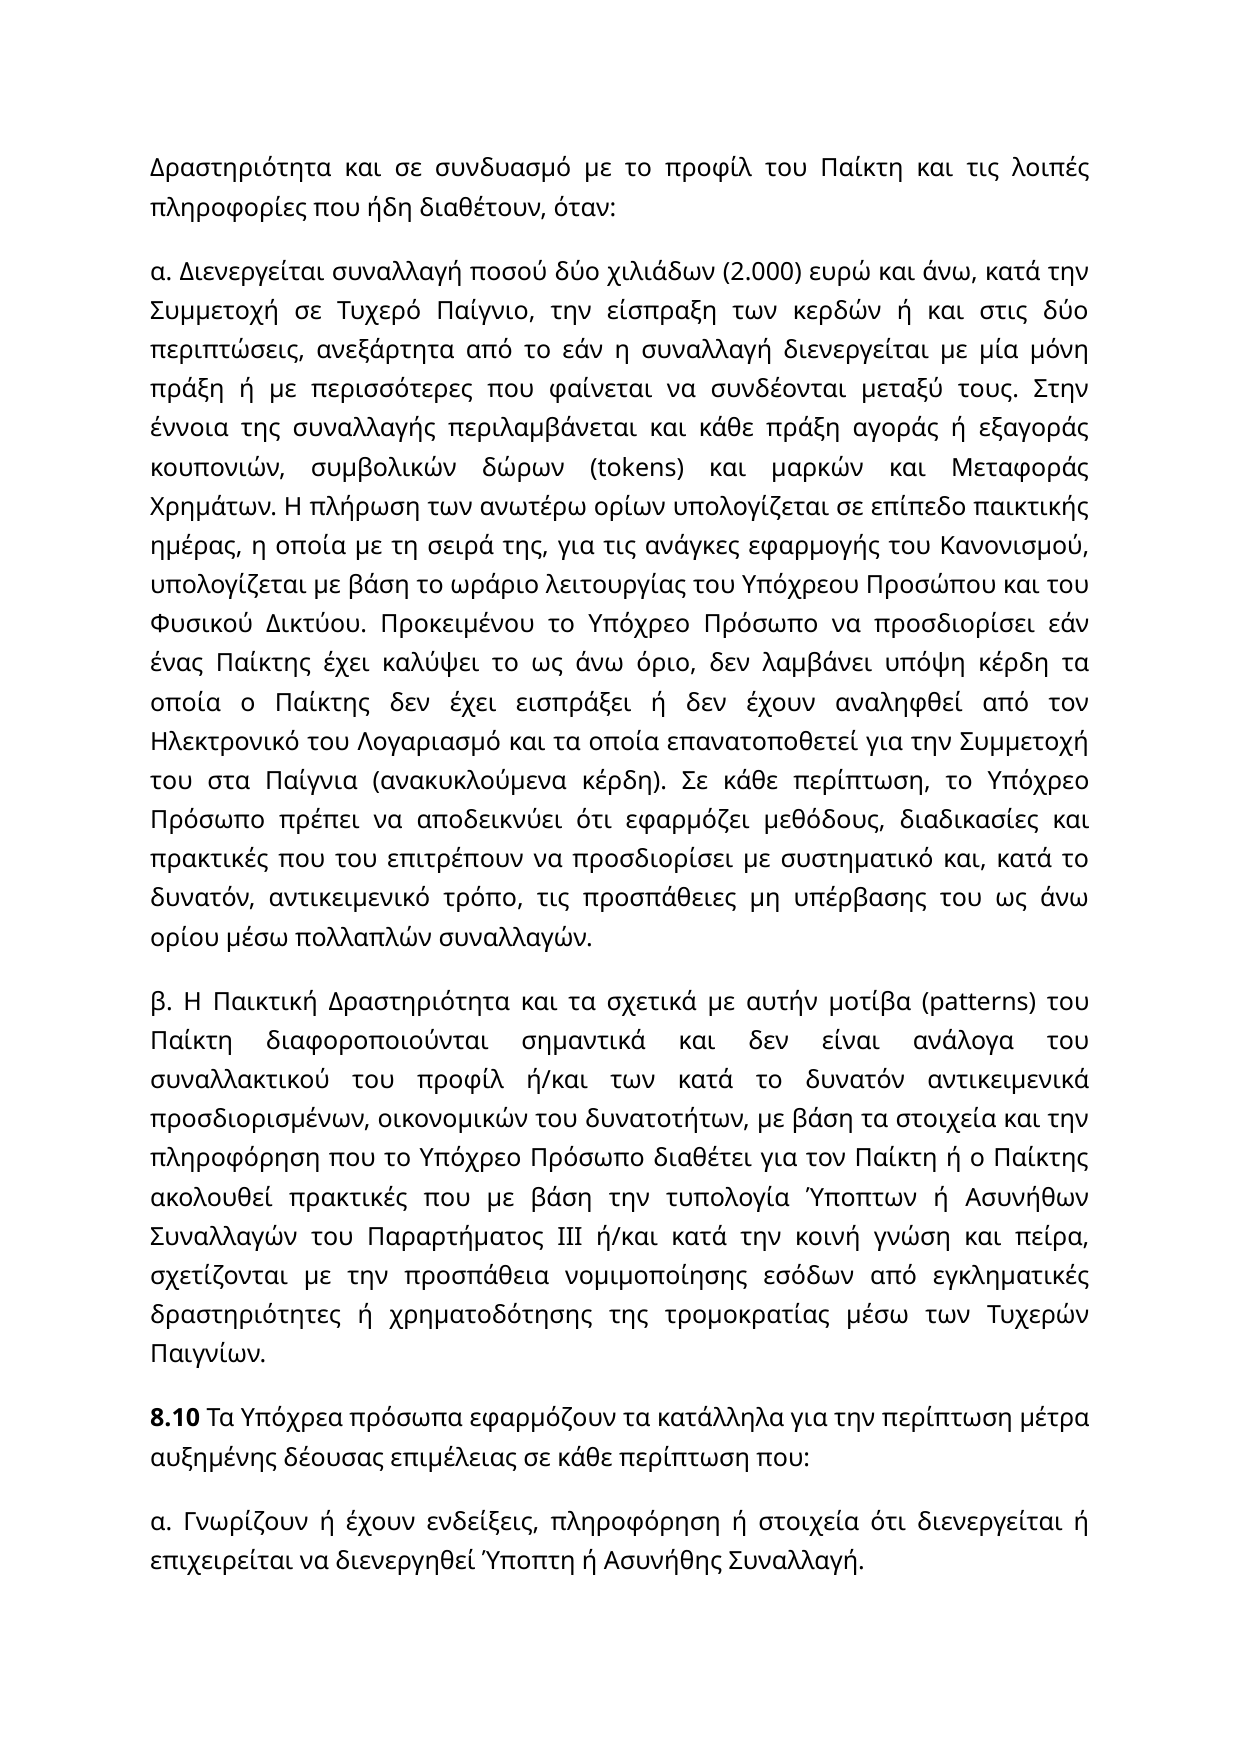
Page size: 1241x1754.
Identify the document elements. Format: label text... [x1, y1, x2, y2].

text α. Γνωρίζουν ή έχουν ενδείξεις, πληροφόρηση ή στοιχεία ότι διενεργείται ή επιχειρείται να διενεργηθεί Ύποπτη ή Ασυνήθης Συναλλαγή. [150, 1503, 1090, 1577]
text β. Η Παικτική Δραστηριότητα και τα σχετικά με αυτήν μοτίβα (patterns) του Παίκτη διαφοροποιούνται σημαντικά και δεν είναι ανάλογα του συναλλακτικού του προφίλ ή/και των κατά το δυνατόν αντικειμενικά προσδιορισμένων, οικονομικών του δυνατοτήτων, με βάση τα στοιχεία και την πληροφόρηση που το Υπόχρεο Πρόσωπο διαθέτει για τον Παίκτη ή ο Παίκτης ακολουθεί πρακτικές που με βάση την τυπολογία Ύποπτων ή Ασυνήθων Συναλλαγών του Παραρτήματος ΙΙΙ ή/και κατά την κοινή γνώση και πείρα, σχετίζονται με την προσπάθεια νομιμοποίησης εσόδων από εγκληματικές δραστηριότητες ή χρηματοδότησης της τρομοκρατίας μέσω των Τυχερών Παιγνίων. [150, 983, 1090, 1370]
text α. Διενεργείται συναλλαγή ποσού δύο χιλιάδων (2.000) ευρώ και άνω, κατά την Συμμετοχή σε Τυχερό Παίγνιο, την είσπραξη των κερδών ή και στις δύο περιπτώσεις, ανεξάρτητα από το εάν η συναλλαγή διενεργείται με μία μόνη πράξη ή με περισσότερες που φαίνεται να συνδέονται μεταξύ τους. Στην έννοια της συναλλαγής περιλαμβάνεται και κάθε πράξη αγοράς ή εξαγοράς κουπονιών, συμβολικών δώρων (tοkens) και μαρκών και Μεταφοράς Χρημάτων. Η πλήρωση των ανωτέρω ορίων υπολογίζεται σε επίπεδο παικτικής ημέρας, η οποία με τη σειρά της, για τις ανάγκες εφαρμογής του Κανονισμού, υπολογίζεται με βάση το ωράριο λειτουργίας του Υπόχρεου Προσώπου και του Φυσικού Δικτύου. Προκειμένου το Υπόχρεο Πρόσωπο να προσδιορίσει εάν ένας Παίκτης έχει καλύψει το ως άνω όριο, δεν λαμβάνει υπόψη κέρδη τα οποία ο Παίκτης δεν έχει εισπράξει ή δεν έχουν αναληφθεί από τον Ηλεκτρονικό του Λογαριασμό και τα οποία επανατοποθετεί για την Συμμετοχή του στα Παίγνια (ανακυκλούμενα κέρδη). Σε κάθε περίπτωση, το Υπόχρεο Πρόσωπο πρέπει να αποδεικνύει ότι εφαρμόζει μεθόδους, διαδικασίες και πρακτικές που του επιτρέπουν να προσδιορίσει με συστηματικό και, κατά το δυνατόν, αντικειμενικό τρόπο, τις προσπάθειες μη υπέρβασης του ως άνω ορίου μέσω πολλαπλών συναλλαγών. [150, 253, 1090, 953]
text Δραστηριότητα και σε συνδυασμό με το προφίλ του Παίκτη και τις λοιπές πληροφορίες που ήδη διαθέτουν, όταν: [150, 150, 1090, 223]
text 8.10 Τα Υπόχρεα πρόσωπα εφαρμόζουν τα κατάλληλα για την περίπτωση μέτρα αυξημένης δέουσας επιμέλειας σε κάθε περίπτωση που: [150, 1400, 1090, 1473]
